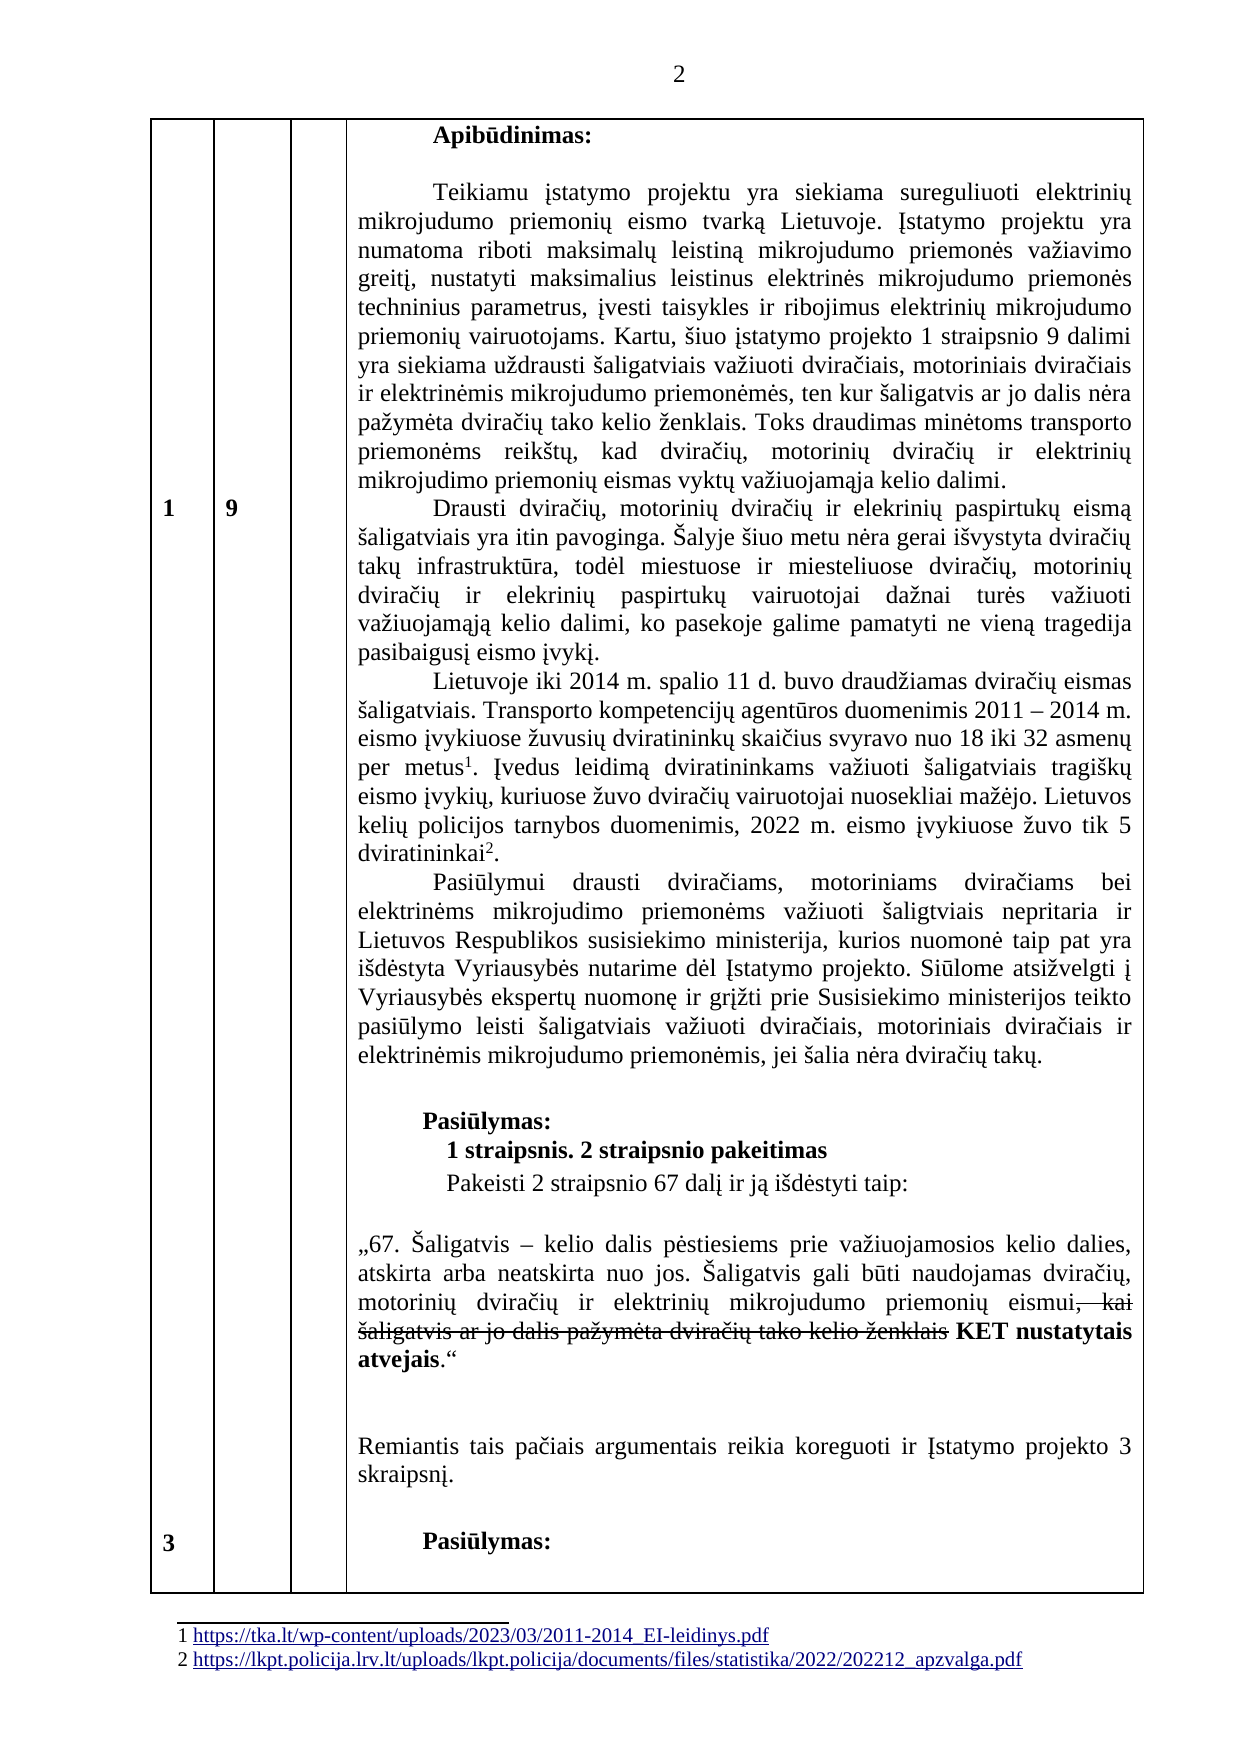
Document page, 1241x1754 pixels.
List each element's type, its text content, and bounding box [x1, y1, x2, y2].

table_cell [292, 120, 346, 1592]
table_cell Apibūdinimas: Teikiamu įstatymo projektu yra siekiama sureguliuoti elektrinių mikrojudumo priemonių eismo tvarką Lietuvoje. Įstatymo projektu yra numatoma riboti maksimalų leistiną mikrojudumo priemonės važiavimo greitį, nustatyti maksimalius leistinus elektrinės mikrojudumo priemonės techninius parametrus, įvesti taisykles ir ribojimus elektrinių mikrojudumo priemonių vairuotojams. Kartu, šiuo įstatymo projekto 1 straipsnio 9 dalimi yra siekiama uždrausti šaligatviais važiuoti dviračiais, motoriniais dviračiais ir elektrinėmis mikrojudumo priemonėmės, ten kur šaligatvis ar jo dalis nėra pažymėta dviračių tako kelio ženklais. Toks draudimas minėtoms transporto priemonėms reikštų, kad dviračių, motorinių dviračių ir elektrinių mikrojudimo priemonių eismas vyktų važiuojamąja kelio dalimi. Drausti dviračių, motorinių dviračių ir elekrinių paspirtukų eismą šaligatviais yra itin pavoginga. Šalyje šiuo metu nėra gerai išvystyta dviračių takų infrastruktūra, todėl miestuose ir miesteliuose dviračių, motorinių dviračių ir elekrinių paspirtukų vairuotojai dažnai turės važiuoti važiuojamąją kelio dalimi, ko pasekoje galime pamatyti ne vieną tragedija pasibaigusį eismo įvykį. Lietuvoje iki 2014 m. spalio 11 d. buvo draudžiamas dviračių eismas šaligatviais. Transporto kompetencijų agentūros duomenimis 2011 – 2014 m. eismo įvykiuose žuvusių dviratininkų skaičius svyravo nuo 18 iki 32 asmenų per metus. Įvedus leidimą dviratininkams važiuoti šaligatviais tragiškų eismo įvykių, kuriuose žuvo dviračių vairuotojai nuosekliai mažėjo. Lietuvos kelių policijos tarnybos duomenimis, 2022 m. eismo įvykiuose žuvo tik 5 dviratininkai. Pasiūlymui drausti dviračiams, motoriniams dviračiams bei elektrinėms mikrojudimo priemonėms važiuoti šaligtviais nepritaria ir Lietuvos Respublikos susisiekimo ministerija, kurios nuomonė taip pat yra išdėstyta Vyriausybės nutarime dėl Įstatymo projekto. Siūlome atsižvelgti į Vyriausybės ekspertų nuomonę ir grįžti prie Susisiekimo ministerijos teikto pasiūlymo leisti šaligatviais važiuoti dviračiais, motoriniais dviračiais ir elektrinėmis mikrojudumo priemonėmis, jei šalia nėra dviračių takų. Pasiūlymas: 1 straipsnis. 2 straipsnio pakeitimas Pakeisti 2 straipsnio 67 dalį ir ją išdėstyti taip: „67. Šaligatvis – kelio dalis pėstiesiems prie važiuojamosios kelio dalies, atskirta arba neatskirta nuo jos. Šaligatvis gali būti naudojamas dviračių, motorinių dviračių ir elektrinių mikrojudumo priemonių eismui, kai šaligatvis ar jo dalis pažymėta dviračių tako kelio ženklais KET nustatytais atvejais.“ Remiantis tais pačiais argumentais reikia koreguoti ir Įstatymo projekto 3 skraipsnį. Pasiūlymas: [347, 120, 1143, 1592]
table_cell 1 3 [152, 120, 213, 1592]
table_cell 9 [215, 120, 290, 1592]
